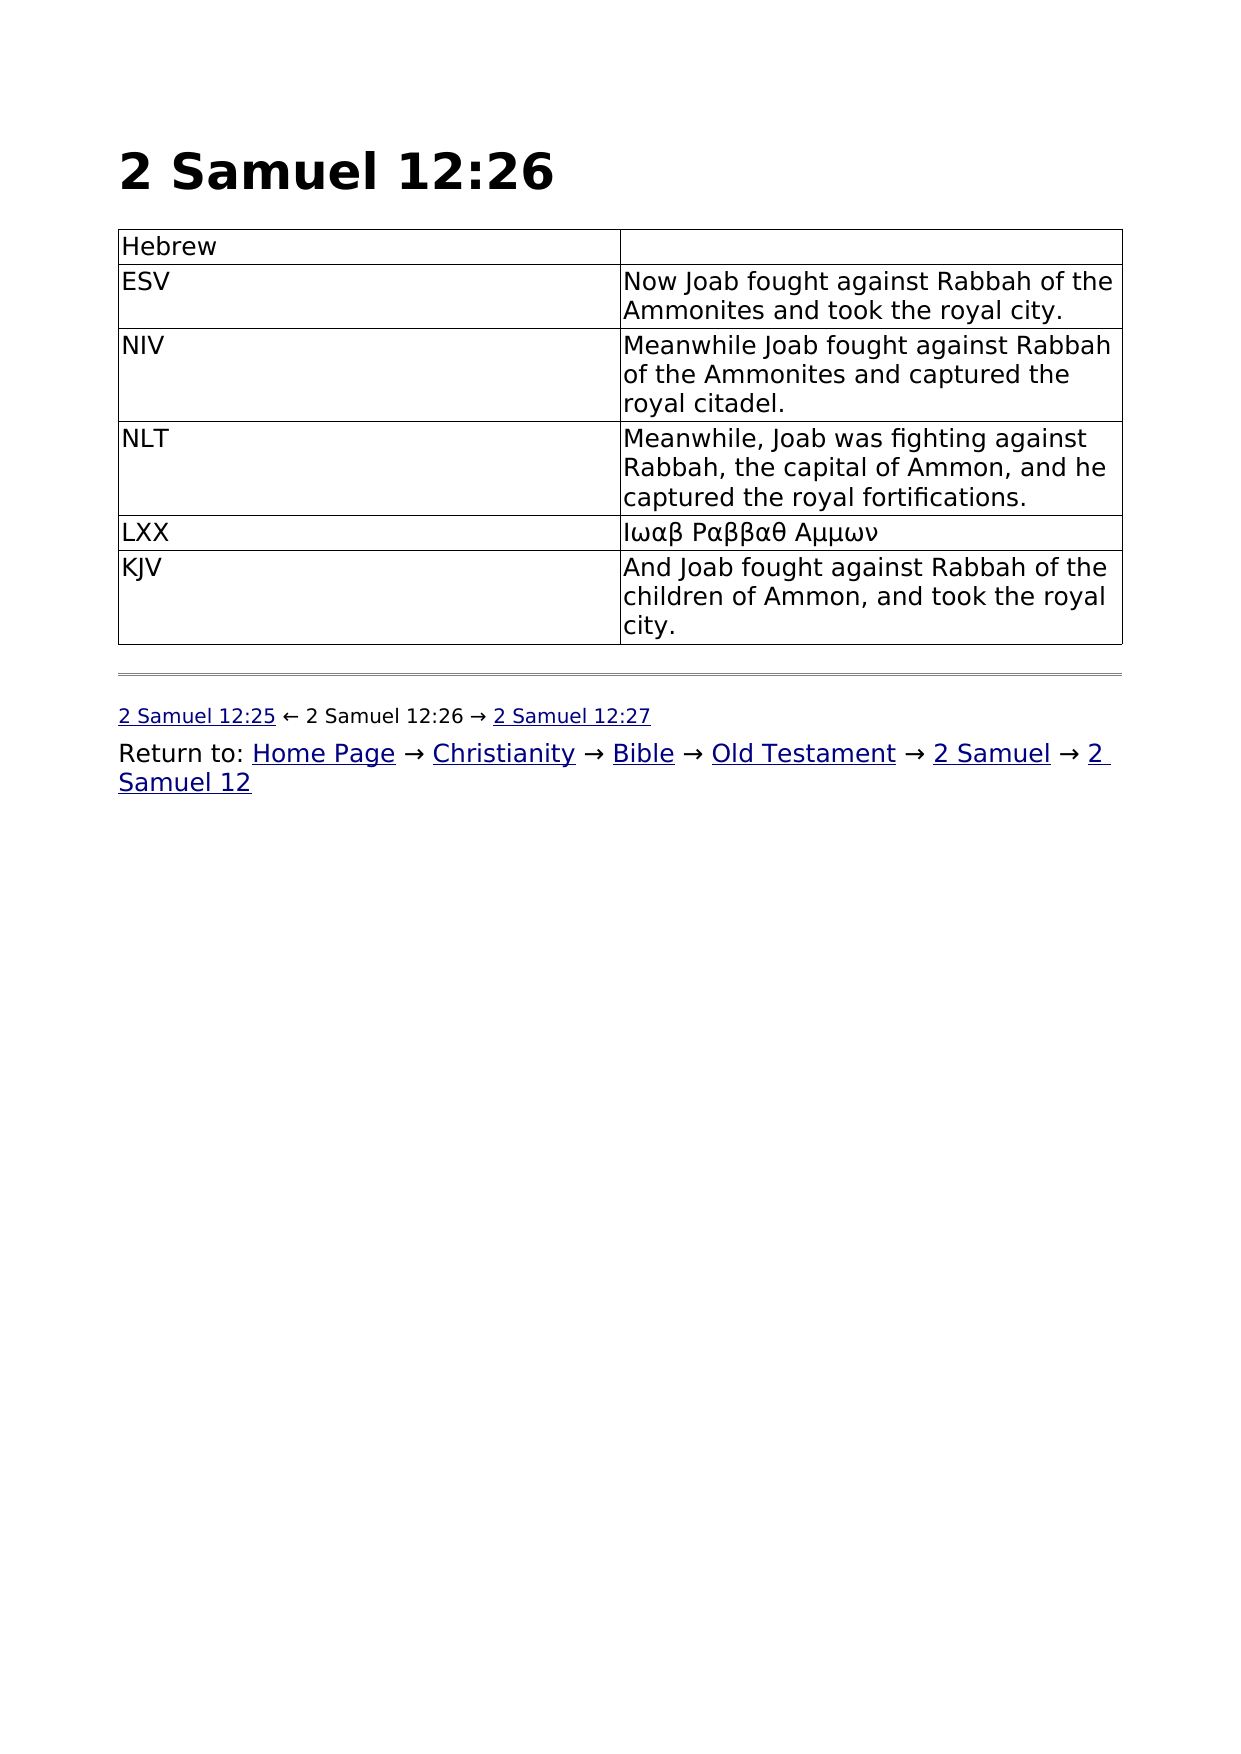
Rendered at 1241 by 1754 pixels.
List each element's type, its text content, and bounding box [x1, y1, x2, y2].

table_cell And Joab fought against Rabbah of the children of Ammon, and took the royal city. [621, 551, 1122, 643]
table_cell Ιωαβ Ραββαθ Αμμων [621, 516, 1122, 550]
table_cell ESV [119, 265, 620, 328]
table_cell NLT [119, 422, 620, 515]
table_cell NIV [119, 329, 620, 421]
text Return to: Home Page → Christianity → Bible → Old Testament → 2 Samuel → 2 Samuel 12 [118, 739, 1122, 797]
table_cell Meanwhile Joab fought against Rabbah of the Ammonites and captured the royal citadel. [621, 329, 1122, 421]
subtitle 2 Samuel 12:26 [118, 143, 1122, 201]
table_header Hebrew [119, 230, 620, 264]
table_cell Meanwhile, Joab was fighting against Rabbah, the capital of Ammon, and he captured the royal fortifications. [621, 422, 1122, 515]
table_cell KJV [119, 551, 620, 643]
table_cell LXX [119, 516, 620, 550]
table_header [621, 230, 1122, 264]
table_cell Now Joab fought against Rabbah of the Ammonites and took the royal city. [621, 265, 1122, 328]
text 2 Samuel 12:25 ← 2 Samuel 12:26 → 2 Samuel 12:27 [118, 705, 1122, 739]
